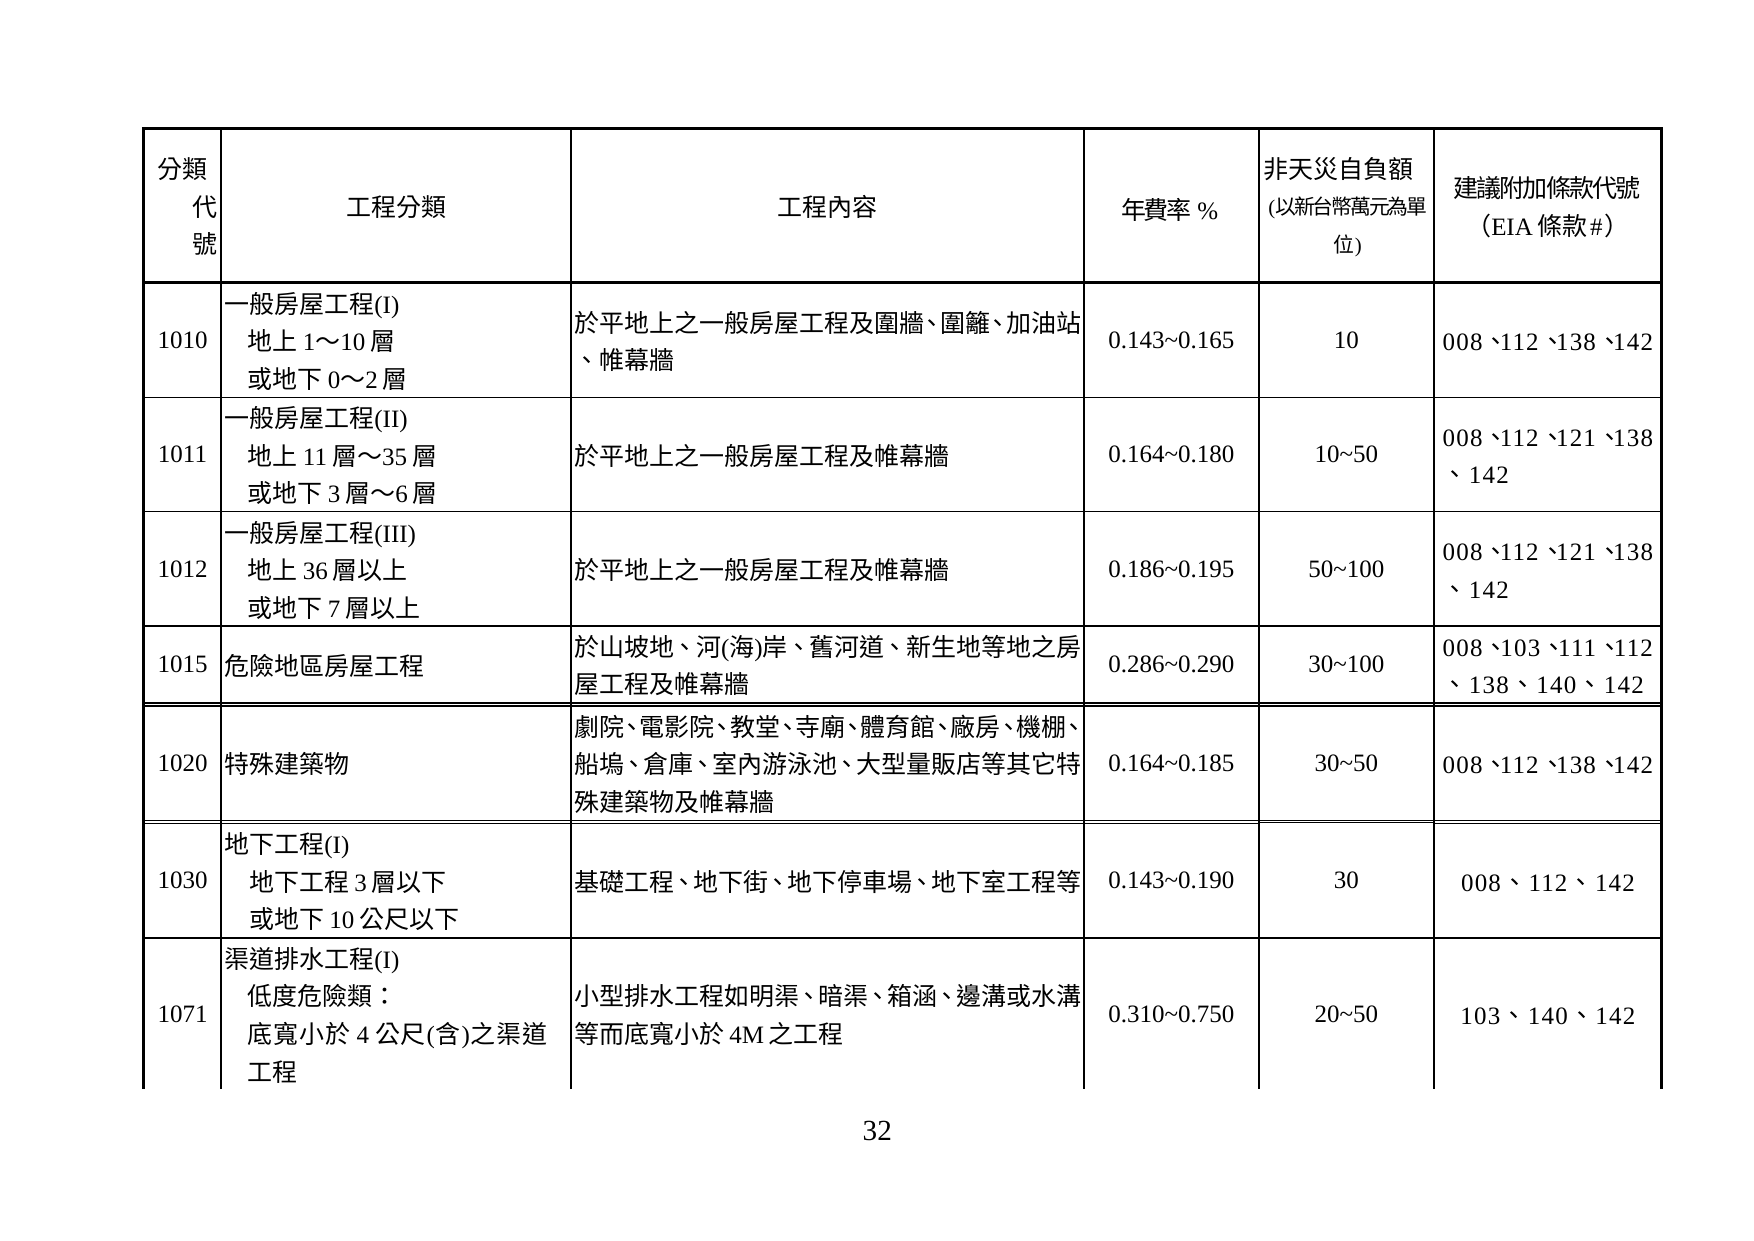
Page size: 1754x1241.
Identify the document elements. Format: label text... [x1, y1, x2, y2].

table_cell 30~100 [1260, 627, 1433, 702]
table_cell 一般房屋工程(II) 地上11層～35層 或地下3層～6層 [222, 398, 570, 511]
table_header 工程分類 [222, 130, 570, 281]
table_cell 特殊建築物 [222, 707, 570, 819]
table_cell 20~50 [1260, 939, 1433, 1089]
table_cell 0.310~0.750 [1085, 939, 1258, 1089]
table_cell 基礎工程、地下街、地下停車場、地下室工程等 [572, 824, 1083, 937]
table_cell 1020 [145, 707, 220, 819]
table_cell 1071 [145, 939, 220, 1089]
table_cell 30~50 [1260, 707, 1433, 819]
table_header 工程內容 [572, 130, 1083, 281]
table_cell 1011 [145, 398, 220, 511]
table_cell 1012 [145, 512, 220, 625]
table_cell 於平地上之一般房屋工程及帷幕牆 [572, 398, 1083, 511]
table_cell 008、112、121、138、142 [1435, 512, 1660, 625]
table_cell 008、112、138、142 [1435, 284, 1660, 396]
table_cell 008、103、111、112、138、140、142 [1435, 627, 1660, 702]
table_cell 地下工程(I) 地下工程3層以下 或地下10公尺以下 [222, 824, 570, 937]
table_cell 103、140、142 [1435, 939, 1660, 1089]
table_cell 於平地上之一般房屋工程及帷幕牆 [572, 512, 1083, 625]
table_header 分類代號 [145, 130, 220, 281]
table_header 非天災自負額 (以新台幣萬元為單位) [1260, 130, 1433, 281]
table_header 建議附加條款代號 （EIA條款#） [1435, 130, 1660, 281]
table_cell 1030 [145, 824, 220, 937]
table_cell 於平地上之一般房屋工程及圍牆、圍籬、加油站、帷幕牆 [572, 284, 1083, 396]
table_cell 0.164~0.185 [1085, 707, 1258, 819]
table_cell 008、112、142 [1435, 824, 1660, 937]
table_cell 於山坡地、河(海)岸、舊河道、新生地等地之房屋工程及帷幕牆 [572, 627, 1083, 702]
table_cell 0.286~0.290 [1085, 627, 1258, 702]
table_cell 50~100 [1260, 512, 1433, 625]
table_cell 30 [1260, 823, 1433, 937]
table_cell 10 [1260, 284, 1433, 396]
table_cell 一般房屋工程(I) 地上1～10層 或地下0～2層 [222, 284, 570, 396]
table_cell 10~50 [1260, 398, 1433, 511]
table_cell 008、112、121、138、142 [1435, 398, 1660, 511]
table_cell 劇院、電影院、教堂、寺廟、體育館、廠房、機棚、船塢、倉庫、室內游泳池、大型量販店等其它特殊建築物及帷幕牆 [572, 707, 1083, 819]
table_cell 0.164~0.180 [1085, 398, 1258, 511]
table_cell 0.143~0.190 [1085, 824, 1258, 937]
table_cell 1015 [145, 627, 220, 702]
table_header 年費率 % [1085, 130, 1258, 281]
table_cell 渠道排水工程(I) 低度危險類： 底寬小於4公尺(含)之渠道工程 [222, 939, 570, 1089]
table_cell 一般房屋工程(III) 地上36層以上 或地下7層以上 [222, 512, 570, 625]
table_cell 小型排水工程如明渠、暗渠、箱涵、邊溝或水溝等而底寬小於4M之工程 [572, 939, 1083, 1089]
table_cell 0.143~0.165 [1085, 284, 1258, 396]
table_cell 1010 [145, 284, 220, 396]
table_cell 危險地區房屋工程 [222, 627, 570, 702]
table_cell 0.186~0.195 [1085, 512, 1258, 625]
table_cell 008、112、138、142 [1435, 707, 1660, 819]
